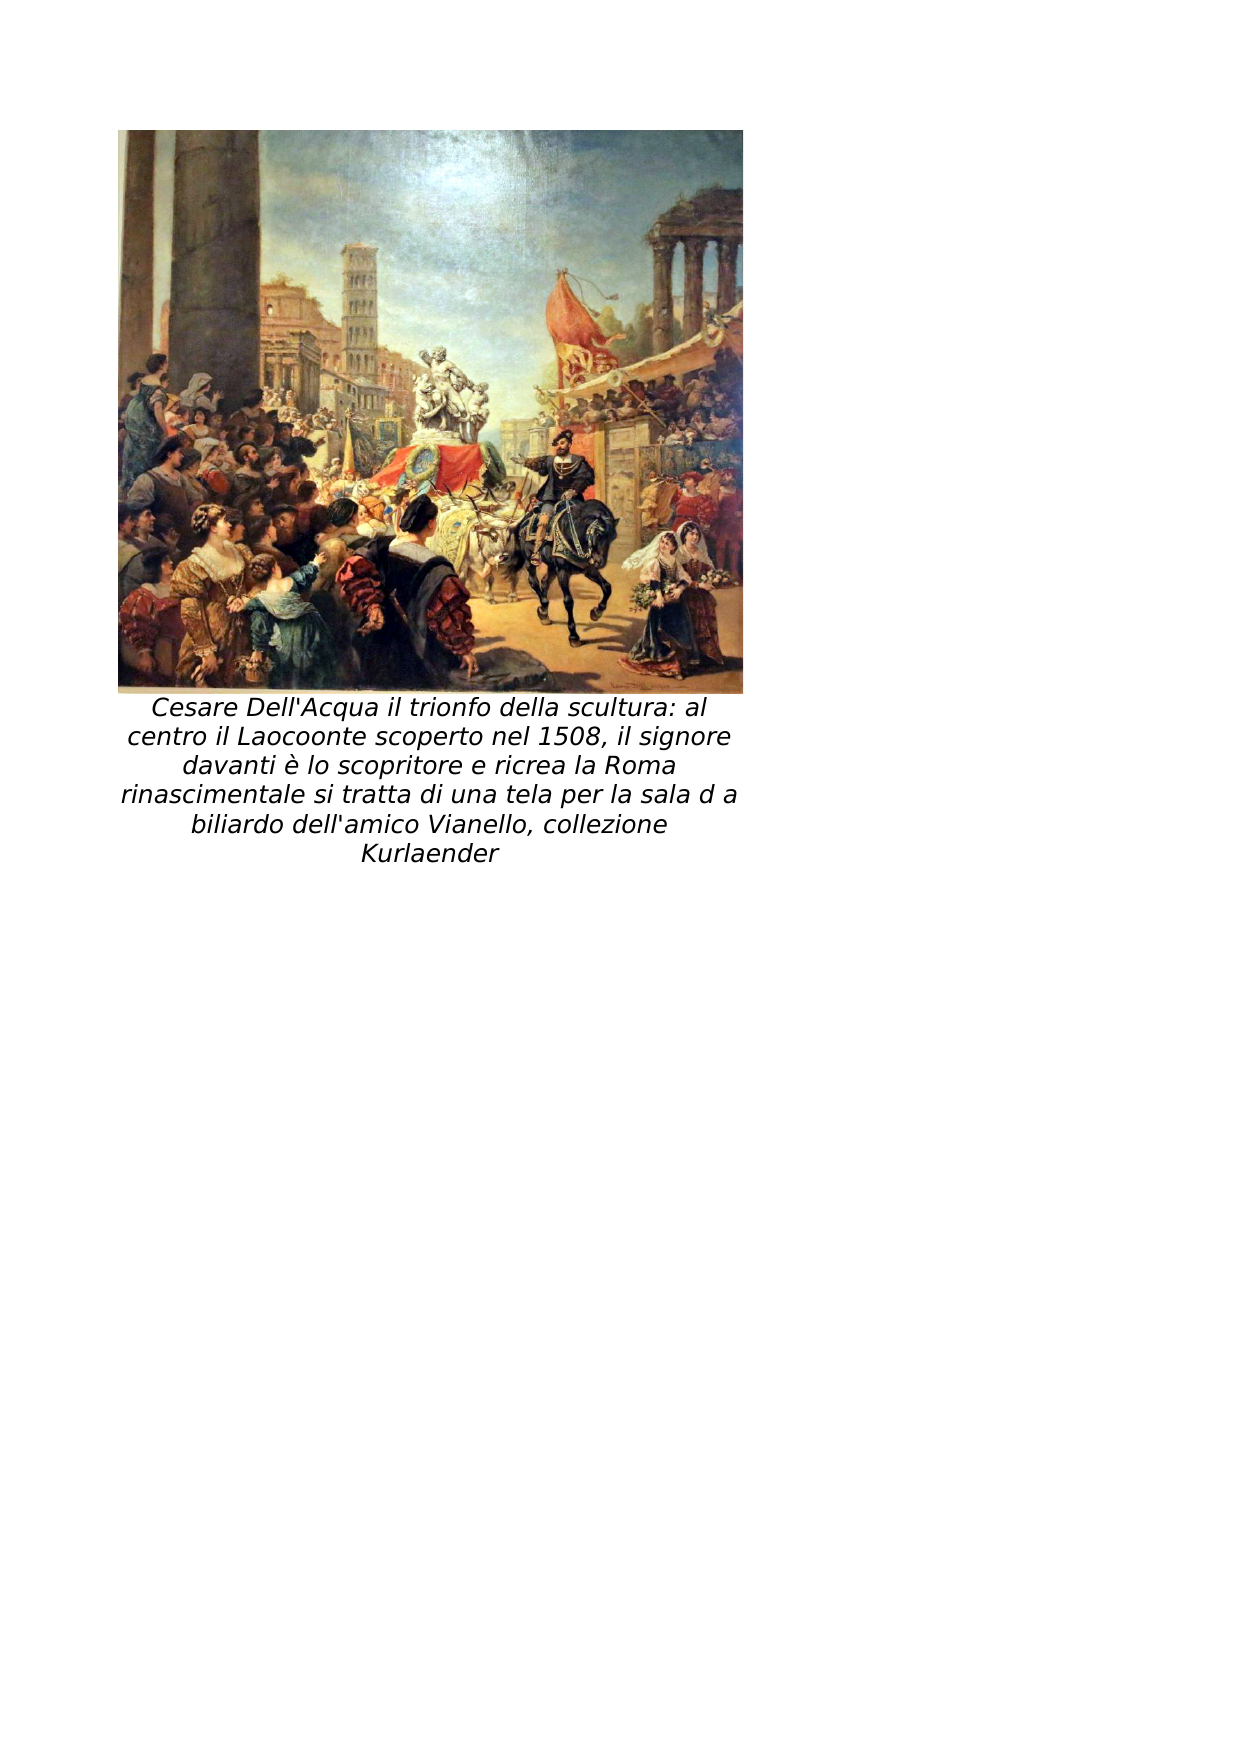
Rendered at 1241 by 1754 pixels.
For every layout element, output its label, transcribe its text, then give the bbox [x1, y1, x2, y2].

picture [118, 130, 744, 694]
text Cesare Dell'Acqua il trionfo della scultura: al centro il Laocoonte scoperto nel 1508, il signore davanti è lo scopritore e ricrea la Roma rinascimentale si tratta di una tela per la sala d a biliardo dell'amico Vianello, collezione Kurlaender [118, 694, 743, 868]
